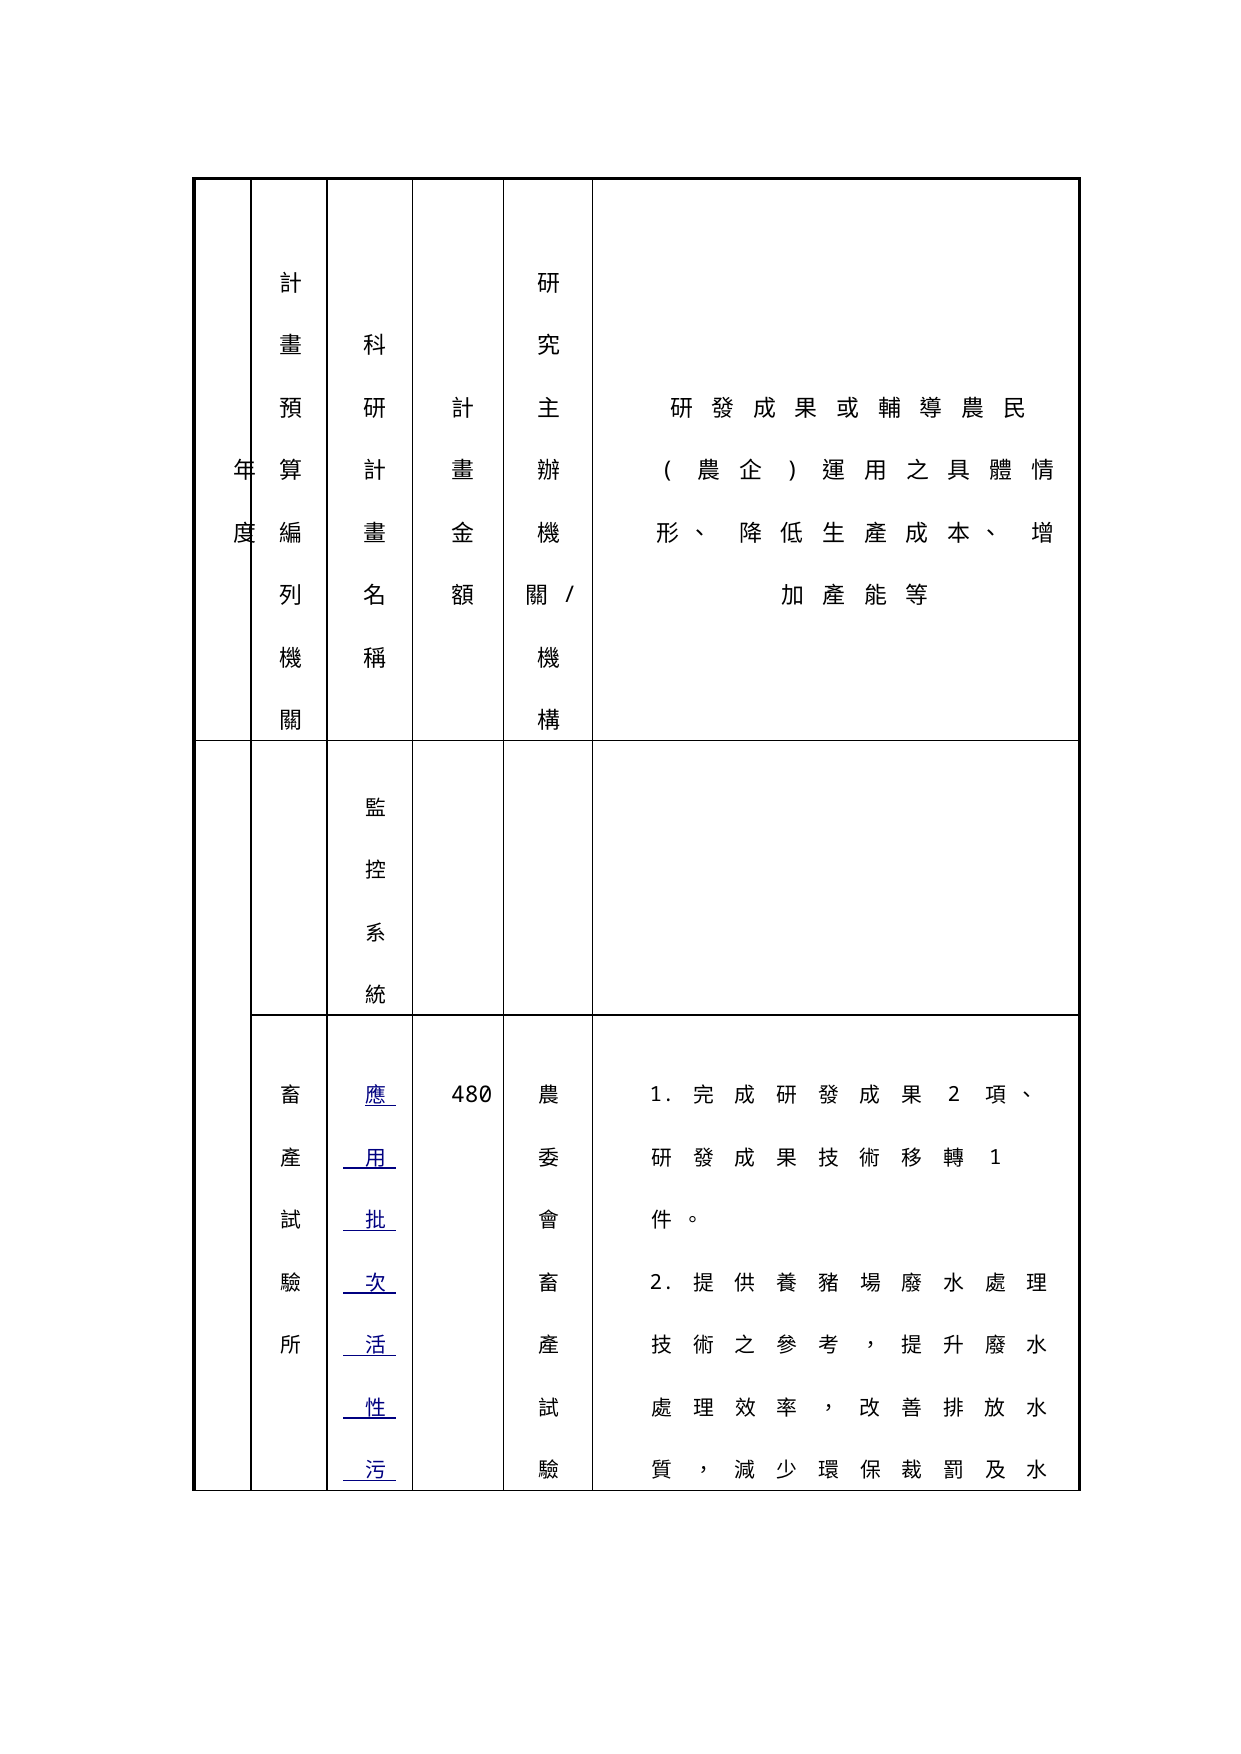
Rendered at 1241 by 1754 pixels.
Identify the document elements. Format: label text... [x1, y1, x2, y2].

table_header 科研計畫名稱 [328, 180, 412, 740]
table_cell [252, 741, 326, 1014]
table_cell 監控系統 [328, 741, 412, 1014]
table_cell 1.完成研發成果2項、研發成果技術移轉1件。 2.提供養豬場廢水處理技術之參考，提升廢水處理效率，改善排放水質，減少環保裁罰及水 [593, 1016, 1078, 1490]
table_cell 應用批次活性污 [328, 1016, 412, 1490]
table_cell [593, 741, 1078, 1014]
table_cell [504, 741, 592, 1014]
table_header 計畫 金額 [413, 180, 503, 740]
table_header 研究主辦機關/機構 [504, 180, 592, 740]
table_cell 農委會畜產試驗 [504, 1016, 592, 1490]
table_header 研發成果或輔導農民(農企)運用之具體情形、降低生產成本、增加產能等 [593, 180, 1078, 740]
table_cell [196, 741, 250, 1490]
table_cell 畜產試驗所 [252, 1016, 326, 1490]
table_header 計畫預算編列機關 [252, 180, 326, 740]
table_cell [413, 741, 503, 1014]
table_cell 480 [413, 1016, 503, 1490]
table_header 年度 [196, 180, 250, 740]
